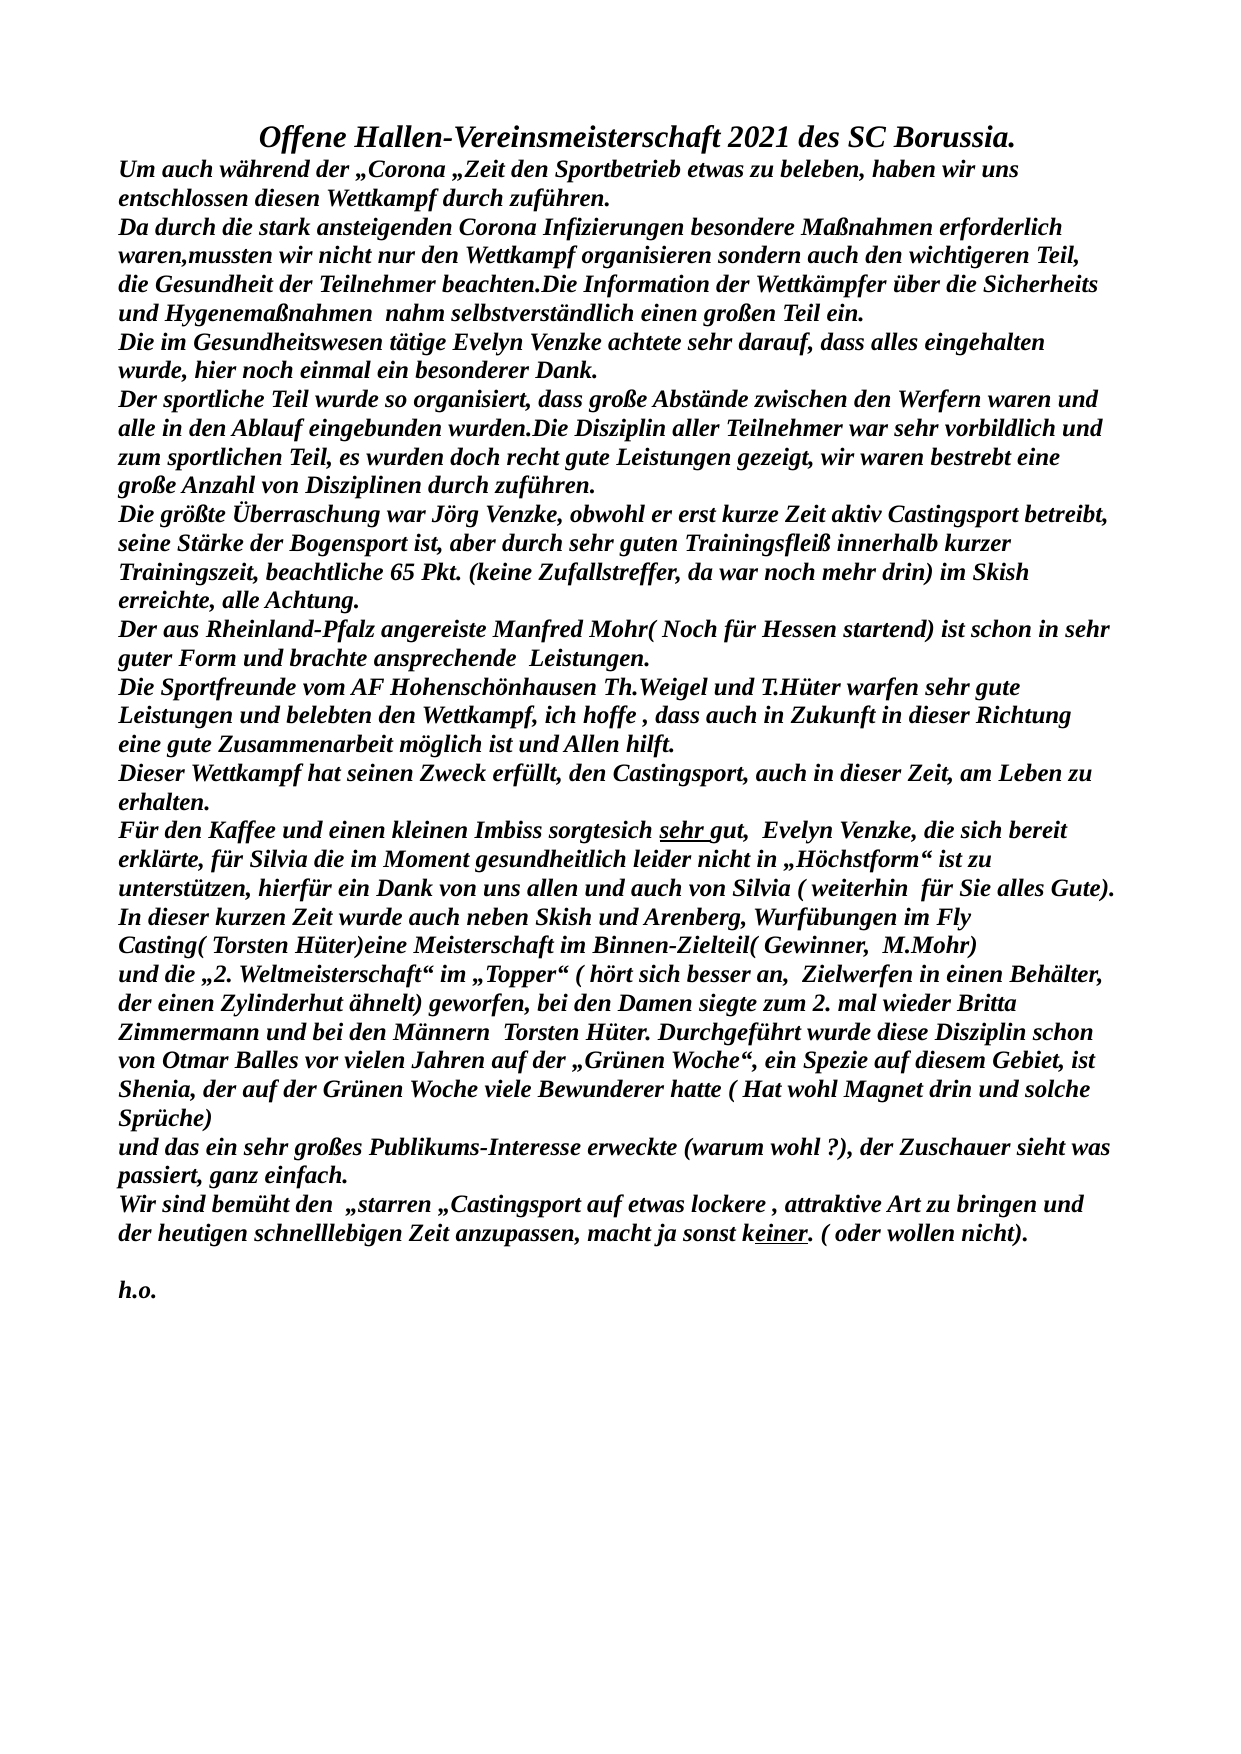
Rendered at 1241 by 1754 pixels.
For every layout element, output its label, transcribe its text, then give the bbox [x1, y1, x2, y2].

text Offene Hallen-Vereinsmeisterschaft 2021 des SC Borussia. [118, 118, 1122, 154]
text Der aus Rheinland-Pfalz angereiste Manfred Mohr( Noch für Hessen startend) ist schon in sehr guter Form und brachte ansprechende Leistungen. [118, 614, 1122, 672]
text die Gesundheit der Teilnehmer beachten.Die Information der Wettkämpfer über die Sicherheits und Hygenemaßnahmen nahm selbstverständlich einen großen Teil ein. [118, 269, 1122, 327]
text Um auch während der „Corona „Zeit den Sportbetrieb etwas zu beleben, haben wir uns entschlossen diesen Wettkampf durch zuführen. [118, 154, 1122, 212]
text und die „2. Weltmeisterschaft“ im „Topper“ ( hört sich besser an, Zielwerfen in einen Behälter, der einen Zylinderhut ähnelt) geworfen, bei den Damen siegte zum 2. mal wieder Britta Zimmermann und bei den Männern Torsten Hüter. Durchgeführt wurde diese Disziplin schon von Otmar Balles vor vielen Jahren auf der „Grünen Woche“, ein Spezie auf diesem Gebiet, ist Shenia, der auf der Grünen Woche viele Bewunderer hatte ( Hat wohl Magnet drin und solche Sprüche) [118, 959, 1122, 1132]
text zum sportlichen Teil, es wurden doch recht gute Leistungen gezeigt, wir waren bestrebt eine große Anzahl von Disziplinen durch zuführen. [118, 442, 1122, 499]
text Die im Gesundheitswesen tätige Evelyn Venzke achtete sehr darauf, dass alles eingehalten wurde, hier noch einmal ein besonderer Dank. [118, 327, 1122, 384]
text Der sportliche Teil wurde so organisiert, dass große Abstände zwischen den Werfern waren und alle in den Ablauf eingebunden wurden.Die Disziplin aller Teilnehmer war sehr vorbildlich und [118, 384, 1122, 442]
text Die größte Überraschung war Jörg Venzke, obwohl er erst kurze Zeit aktiv Castingsport betreibt, seine Stärke der Bogensport ist, aber durch sehr guten Trainingsfleiß innerhalb kurzer Trainingszeit, beachtliche 65 Pkt. (keine Zufallstreffer, da war noch mehr drin) im Skish erreichte, alle Achtung. [118, 499, 1122, 614]
text Da durch die stark ansteigenden Corona Infizierungen besondere Maßnahmen erforderlich waren,mussten wir nicht nur den Wettkampf organisieren sondern auch den wichtigeren Teil, [118, 212, 1122, 269]
text h.o. [118, 1275, 1122, 1304]
text Dieser Wettkampf hat seinen Zweck erfüllt, den Castingsport, auch in dieser Zeit, am Leben zu erhalten. [118, 758, 1122, 815]
text Die Sportfreunde vom AF Hohenschönhausen Th.Weigel und T.Hüter warfen sehr gute Leistungen und belebten den Wettkampf, ich hoffe , dass auch in Zukunft in dieser Richtung eine gute Zusammenarbeit möglich ist und Allen hilft. [118, 672, 1122, 758]
text und das ein sehr großes Publikums-Interesse erweckte (warum wohl ?), der Zuschauer sieht was passiert, ganz einfach. [118, 1132, 1122, 1189]
text Für den Kaffee und einen kleinen Imbiss sorgtesich sehr gut, Evelyn Venzke, die sich bereit erklärte, für Silvia die im Moment gesundheitlich leider nicht in „Höchstform“ ist zu unterstützen, hierfür ein Dank von uns allen und auch von Silvia ( weiterhin für Sie alles Gute). [118, 815, 1122, 902]
text Wir sind bemüht den „starren „Castingsport auf etwas lockere , attraktive Art zu bringen und der heutigen schnelllebigen Zeit anzupassen, macht ja sonst keiner. ( oder wollen nicht). [118, 1189, 1122, 1247]
text In dieser kurzen Zeit wurde auch neben Skish und Arenberg, Wurfübungen im Fly Casting( Torsten Hüter)eine Meisterschaft im Binnen-Zielteil( Gewinner, M.Mohr) [118, 902, 1122, 959]
